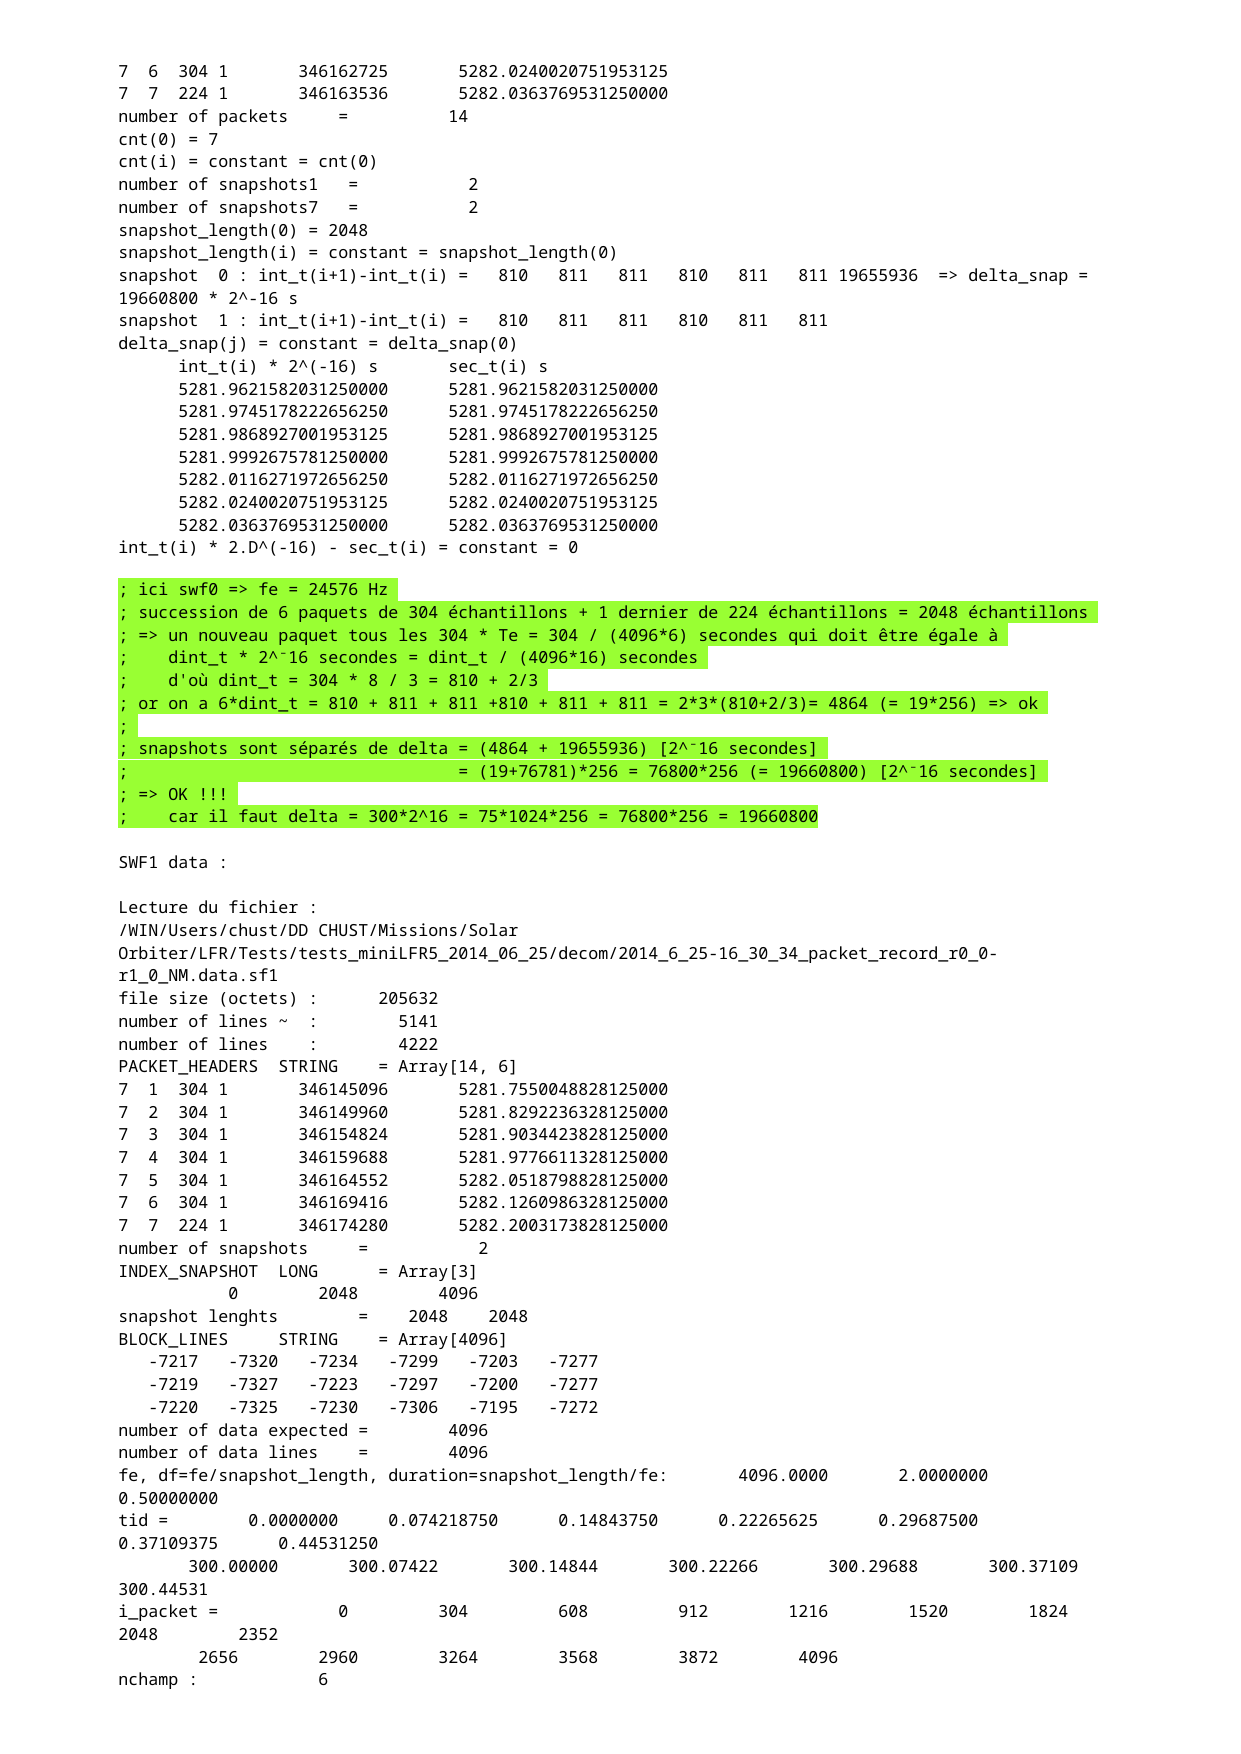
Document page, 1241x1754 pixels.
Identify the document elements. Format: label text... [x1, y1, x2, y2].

text PACKET_HEADERS STRING = Array[14, 6] [118, 1055, 1122, 1077]
text fe, df=fe/snapshot_length, duration=snapshot_length/fe: 4096.0000 2.0000000 0.50000000 [118, 1463, 1122, 1509]
text 7 6 304 1 346162725 5282.0240020751953125 [118, 59, 1122, 82]
text ; = (19+76781)*256 = 76800*256 (= 19660800) [2^⁻16 secondes] [118, 759, 1122, 782]
text ; => OK !!! [118, 782, 1122, 805]
text -7219 -7327 -7223 -7297 -7200 -7277 [118, 1373, 1122, 1395]
text 5282.0116271972656250 5282.0116271972656250 [118, 468, 1122, 491]
text ; => un nouveau paquet tous les 304 * Te = 304 / (4096*6) secondes qui doit être égale à [118, 623, 1122, 646]
text number of data lines = 4096 [118, 1441, 1122, 1463]
text cnt(i) = constant = cnt(0) [118, 150, 1122, 173]
text 7 7 224 1 346163536 5282.0363769531250000 [118, 82, 1122, 104]
text snapshot lenghts = 2048 2048 [118, 1304, 1122, 1327]
text SWF1 data : [118, 850, 1122, 873]
text number of snapshots1 = 2 [118, 173, 1122, 195]
text i_packet = 0 304 608 912 1216 1520 1824 2048 2352 [118, 1600, 1122, 1645]
text ; snapshots sont séparés de delta = (4864 + 19655936) [2^⁻16 secondes] [118, 737, 1122, 759]
text 7 1 304 1 346145096 5281.7550048828125000 [118, 1077, 1122, 1100]
text cnt(0) = 7 [118, 127, 1122, 150]
text snapshot 0 : int_t(i+1)-int_t(i) = 810 811 811 810 811 811 19655936 => delta_snap = 19660800 * 2^-16 s [118, 263, 1122, 309]
text ; car il faut delta = 300*2^16 = 75*1024*256 = 76800*256 = 19660800 [118, 805, 1122, 828]
text ; or on a 6*dint_t = 810 + 811 + 811 +810 + 811 + 811 = 2*3*(810+2/3)= 4864 (= 19*256) => ok [118, 691, 1122, 714]
text ; [118, 714, 1122, 737]
text 5281.9621582031250000 5281.9621582031250000 [118, 377, 1122, 400]
text int_t(i) * 2.D^(-16) - sec_t(i) = constant = 0 [118, 536, 1122, 559]
text tid = 0.0000000 0.074218750 0.14843750 0.22265625 0.29687500 0.37109375 0.44531250 [118, 1509, 1122, 1554]
text INDEX_SNAPSHOT LONG = Array[3] [118, 1259, 1122, 1282]
text 0 2048 4096 [118, 1282, 1122, 1304]
text 2656 2960 3264 3568 3872 4096 [118, 1645, 1122, 1668]
text ; dint_t * 2^⁻16 secondes = dint_t / (4096*16) secondes [118, 646, 1122, 669]
text -7220 -7325 -7230 -7306 -7195 -7272 [118, 1395, 1122, 1418]
text 7 6 304 1 346169416 5282.1260986328125000 [118, 1191, 1122, 1214]
text number of packets = 14 [118, 104, 1122, 127]
text 5282.0363769531250000 5282.0363769531250000 [118, 513, 1122, 536]
text Lecture du fichier : [118, 896, 1122, 918]
text number of data expected = 4096 [118, 1418, 1122, 1441]
text 7 5 304 1 346164552 5282.0518798828125000 [118, 1168, 1122, 1191]
text number of lines ~ : 5141 [118, 1009, 1122, 1032]
text ; ici swf0 => fe = 24576 Hz [118, 578, 1122, 601]
text number of snapshots = 2 [118, 1236, 1122, 1259]
text ; succession de 6 paquets de 304 échantillons + 1 dernier de 224 échantillons = 2048 échantillons [118, 601, 1122, 623]
text 5281.9745178222656250 5281.9745178222656250 [118, 400, 1122, 422]
text BLOCK_LINES STRING = Array[4096] [118, 1327, 1122, 1350]
text 7 7 224 1 346174280 5282.2003173828125000 [118, 1214, 1122, 1236]
text 5282.0240020751953125 5282.0240020751953125 [118, 491, 1122, 513]
text 7 3 304 1 346154824 5281.9034423828125000 [118, 1123, 1122, 1146]
text 7 2 304 1 346149960 5281.8292236328125000 [118, 1100, 1122, 1123]
text snapshot_length(0) = 2048 [118, 218, 1122, 241]
text 7 4 304 1 346159688 5281.9776611328125000 [118, 1146, 1122, 1168]
text nchamp : 6 [118, 1668, 1122, 1691]
text delta_snap(j) = constant = delta_snap(0) [118, 332, 1122, 354]
text /WIN/Users/chust/DD CHUST/Missions/Solar Orbiter/LFR/Tests/tests_miniLFR5_2014_06_25/decom/2014_6_25-16_30_34_packet_record_r0_0-r1_0_NM.data.sf1 [118, 918, 1122, 987]
text int_t(i) * 2^(-16) s sec_t(i) s [118, 354, 1122, 377]
text number of snapshots7 = 2 [118, 195, 1122, 218]
text ; d'où dint_t = 304 * 8 / 3 = 810 + 2/3 [118, 669, 1122, 691]
text 5281.9992675781250000 5281.9992675781250000 [118, 445, 1122, 468]
text snapshot 1 : int_t(i+1)-int_t(i) = 810 811 811 810 811 811 [118, 309, 1122, 332]
text 5281.9868927001953125 5281.9868927001953125 [118, 422, 1122, 445]
text -7217 -7320 -7234 -7299 -7203 -7277 [118, 1350, 1122, 1373]
text number of lines : 4222 [118, 1032, 1122, 1055]
text file size (octets) : 205632 [118, 987, 1122, 1009]
text snapshot_length(i) = constant = snapshot_length(0) [118, 241, 1122, 263]
text 300.00000 300.07422 300.14844 300.22266 300.29688 300.37109 300.44531 [118, 1554, 1122, 1600]
